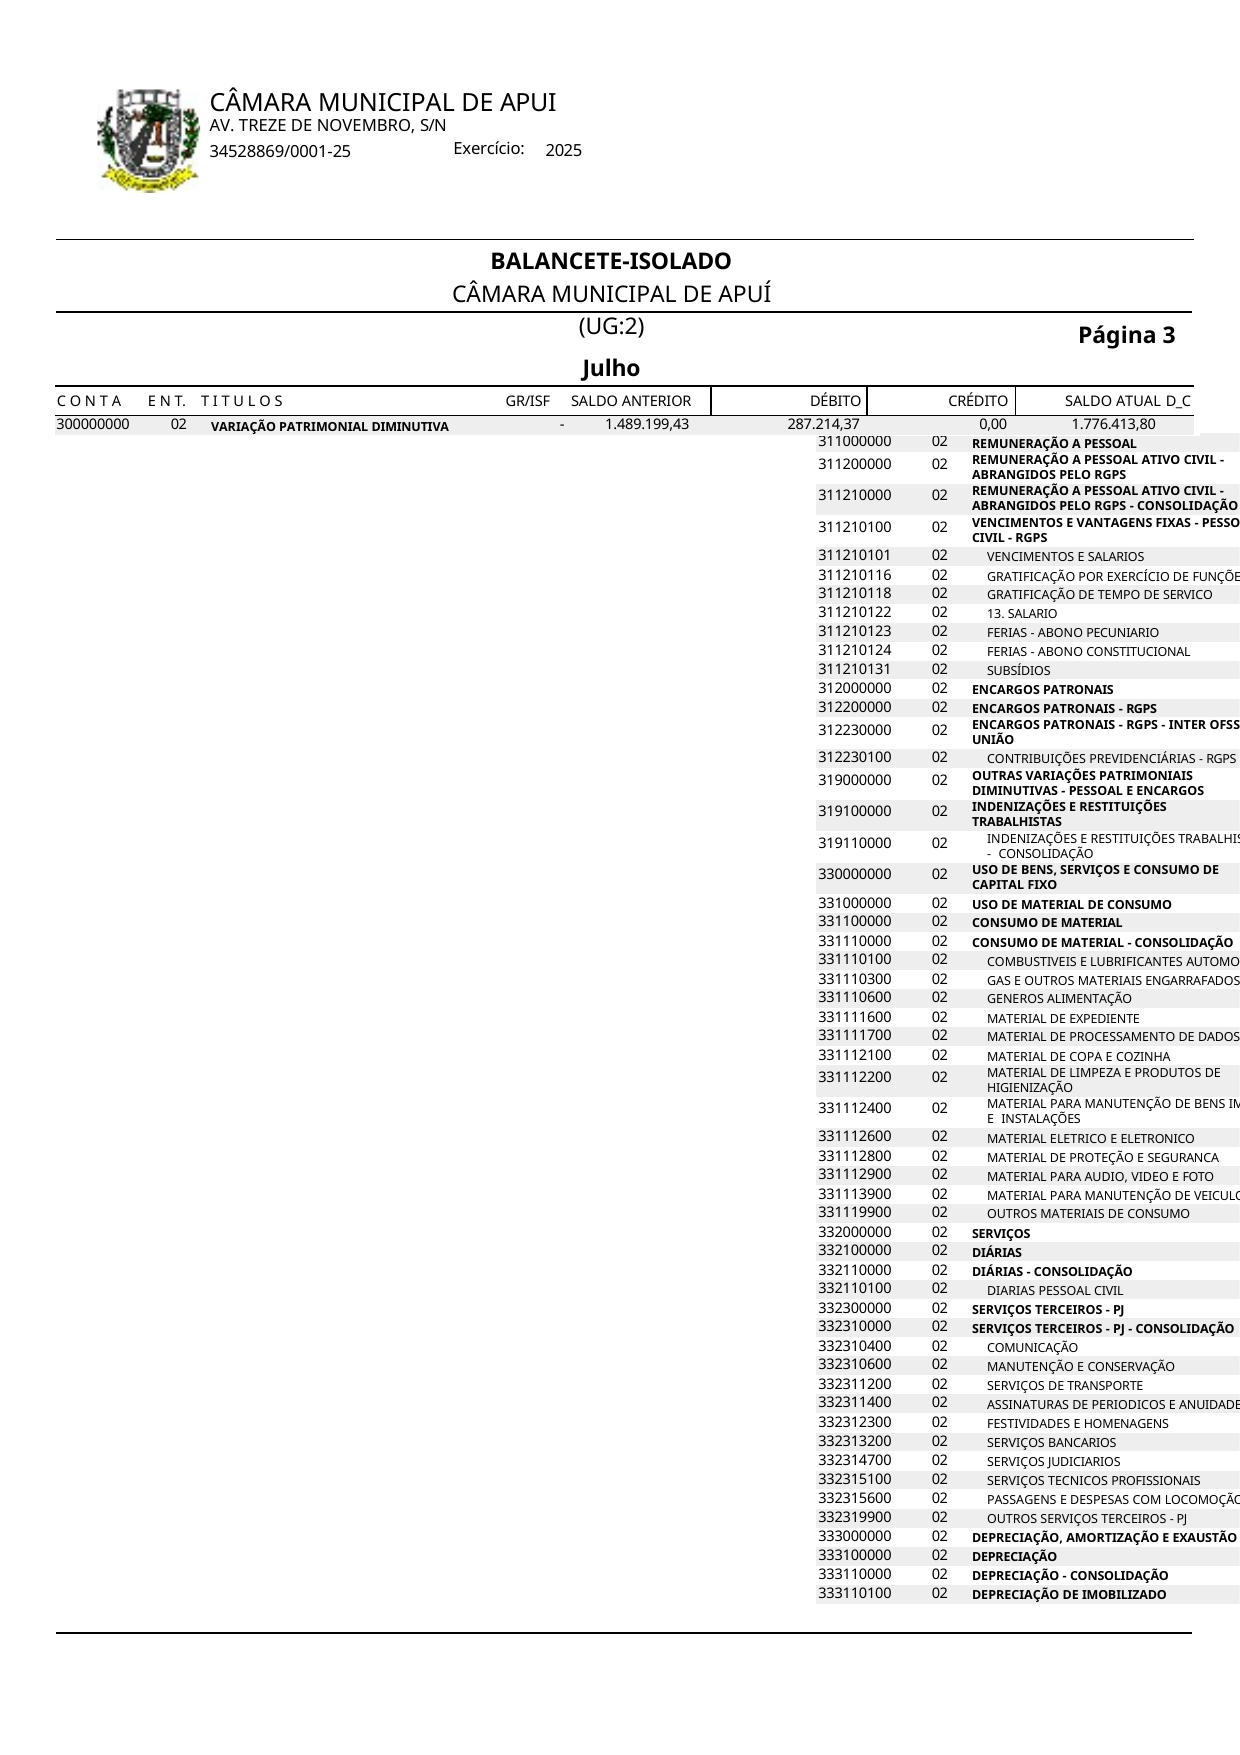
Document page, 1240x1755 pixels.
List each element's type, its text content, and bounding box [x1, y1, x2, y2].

table_cell 02 [911, 1261, 960, 1280]
table_header DÉBITO [712, 387, 866, 414]
table_cell GENEROS ALIMENTAÇÃO [960, 989, 1240, 1008]
table_cell 319100000 [816, 800, 911, 831]
table_cell 331119900 [816, 1204, 911, 1223]
table_cell MATERIAL PARA AUDIO, VIDEO E FOTO [960, 1166, 1240, 1185]
table_cell 331110300 [816, 970, 911, 989]
table_cell SERVIÇOS TERCEIROS - PJ [960, 1299, 1240, 1318]
text CÂMARA MUNICIPAL DE APUÍ [422, 278, 801, 311]
table_cell 02 [911, 1490, 960, 1509]
table_cell 02 [911, 699, 960, 717]
table_cell 02 [911, 1356, 960, 1375]
table_cell SUBSÍDIOS [960, 661, 1240, 679]
table_cell 02 [911, 452, 960, 484]
table_cell 331112400 [816, 1097, 911, 1128]
table_cell PASSAGENS E DESPESAS COM LOCOMOÇÃO [960, 1490, 1240, 1509]
table_cell DEPRECIAÇÃO, AMORTIZAÇÃO E EXAUSTÃO [960, 1528, 1240, 1547]
table_cell 311210101 [816, 547, 911, 566]
table_cell DIARIAS PESSOAL CIVIL [960, 1280, 1240, 1299]
table_cell VENCIMENTOS E VANTAGENS FIXAS - PESSOAL CIVIL - RGPS [960, 515, 1240, 547]
table_cell 02 [911, 913, 960, 932]
table_cell 02 [911, 566, 960, 585]
table_cell 331112600 [816, 1128, 911, 1147]
table_header CRÉDITO [868, 387, 1015, 414]
table_cell 02 [911, 1566, 960, 1585]
table_cell 02 [911, 1547, 960, 1566]
table_cell 02 [911, 1451, 960, 1471]
table_header T I T U L O S [194, 387, 482, 414]
subtitle [48, 385, 1200, 436]
table_cell MATERIAL PARA MANUTENÇÃO DE BENS IMÓVEIS E INSTALAÇÕES [960, 1097, 1240, 1128]
table_cell 02 [911, 1128, 960, 1147]
text (UG:2) [422, 313, 801, 341]
table_cell 333110000 [816, 1566, 911, 1585]
table_cell - [482, 416, 568, 435]
table_cell ENCARGOS PATRONAIS - RGPS [960, 699, 1240, 717]
table_header [555, 387, 568, 414]
table_header E N T. [137, 387, 194, 414]
table_cell 311000000 [816, 436, 911, 452]
table_cell 332311400 [816, 1394, 911, 1413]
table_cell 319110000 [816, 831, 911, 863]
table_cell 02 [911, 1027, 960, 1046]
table_cell DIÁRIAS [960, 1242, 1240, 1261]
table_cell 02 [911, 1318, 960, 1337]
table_cell 02 [137, 416, 194, 435]
table_cell 02 [911, 1223, 960, 1242]
table_header SALDO ATUAL D_C [1016, 387, 1194, 414]
table_cell 02 [911, 547, 960, 566]
table_cell 331110600 [816, 989, 911, 1008]
table_cell 332314700 [816, 1451, 911, 1471]
table_cell USO DE MATERIAL DE CONSUMO [960, 894, 1240, 913]
table_cell 332310600 [816, 1356, 911, 1375]
table_cell 02 [911, 800, 960, 831]
table_cell DIÁRIAS - CONSOLIDAÇÃO [960, 1261, 1240, 1280]
table_cell ASSINATURAS DE PERIODICOS E ANUIDADES [960, 1394, 1240, 1413]
table_cell SERVIÇOS BANCARIOS [960, 1433, 1240, 1451]
table_cell 333100000 [816, 1547, 911, 1566]
table_cell 311210123 [816, 623, 911, 642]
table_cell 02 [911, 1242, 960, 1261]
table_cell 13. SALARIO [960, 604, 1240, 623]
table_cell 331112800 [816, 1147, 911, 1166]
table_cell 02 [911, 661, 960, 679]
table_cell ENCARGOS PATRONAIS - RGPS - INTER OFSS - UNIÃO [960, 718, 1240, 749]
table_cell 02 [911, 623, 960, 642]
table_header GR/ISF [482, 387, 554, 414]
subtitle Julho [422, 352, 801, 383]
table_cell 02 [911, 1585, 960, 1604]
table_cell 02 [911, 1433, 960, 1451]
table_cell 02 [911, 1065, 960, 1097]
table_cell 02 [911, 436, 960, 452]
table_cell OUTROS SERVIÇOS TERCEIROS - PJ [960, 1509, 1240, 1528]
table_cell VARIAÇÃO PATRIMONIAL DIMINUTIVA [194, 416, 482, 435]
table_cell 311200000 [816, 452, 911, 484]
table_cell 02 [911, 1166, 960, 1185]
table_cell 332312300 [816, 1414, 911, 1432]
table_cell 332310000 [816, 1318, 911, 1337]
table_cell REMUNERAÇÃO A PESSOAL ATIVO CIVIL - ABRANGIDOS PELO RGPS [960, 452, 1240, 484]
table_cell MATERIAL PARA MANUTENÇÃO DE VEICULOS [960, 1185, 1240, 1204]
table_cell 02 [911, 1394, 960, 1413]
table_cell 312230100 [816, 749, 911, 768]
table_cell FESTIVIDADES E HOMENAGENS [960, 1414, 1240, 1432]
table_cell CONTRIBUIÇÕES PREVIDENCIÁRIAS - RGPS [960, 749, 1240, 768]
table_cell 02 [911, 1471, 960, 1489]
table_cell FERIAS - ABONO CONSTITUCIONAL [960, 642, 1240, 661]
table_cell 332310400 [816, 1337, 911, 1356]
table_cell DEPRECIAÇÃO DE IMOBILIZADO [960, 1585, 1240, 1604]
table_cell MATERIAL DE EXPEDIENTE [960, 1008, 1240, 1027]
table_cell 02 [911, 951, 960, 970]
table_cell 02 [911, 1008, 960, 1027]
table_cell 02 [911, 1046, 960, 1065]
subtitle BALANCETE-ISOLADO [421, 245, 801, 276]
table_cell 02 [911, 1147, 960, 1166]
table_cell CONSUMO DE MATERIAL - CONSOLIDAÇÃO [960, 932, 1240, 951]
table_cell 02 [911, 932, 960, 951]
table_cell 312000000 [816, 680, 911, 698]
table_cell 332300000 [816, 1299, 911, 1318]
table_cell 332000000 [816, 1223, 911, 1242]
table_cell 311210000 [816, 484, 911, 515]
table_cell 311210124 [816, 642, 911, 661]
table_cell GRATIFICAÇÃO DE TEMPO DE SERVICO [960, 585, 1240, 604]
table_cell 02 [911, 831, 960, 863]
table_cell 02 [911, 970, 960, 989]
table_cell 331112900 [816, 1166, 911, 1185]
table_cell SERVIÇOS TERCEIROS - PJ - CONSOLIDAÇÃO [960, 1318, 1240, 1337]
table_cell 0,00 [867, 416, 1015, 435]
table_cell 1.776.413,80 [1015, 416, 1194, 435]
table_cell OUTRAS VARIAÇÕES PATRIMONIAIS DIMINUTIVAS - PESSOAL E ENCARGOS [960, 768, 1240, 799]
table_cell INDENIZAÇÕES E RESTITUIÇÕES TRABALHISTAS [960, 800, 1240, 831]
table_cell 02 [911, 1528, 960, 1547]
table_cell 331000000 [816, 894, 911, 913]
table_cell MATERIAL DE PROCESSAMENTO DE DADOS [960, 1027, 1240, 1046]
table_cell 331111700 [816, 1027, 911, 1046]
table_cell 312200000 [816, 699, 911, 717]
table_cell 333110100 [816, 1585, 911, 1604]
table_cell MANUTENÇÃO E CONSERVAÇÃO [960, 1356, 1240, 1375]
table_cell COMUNICAÇÃO [960, 1337, 1240, 1356]
table_cell 02 [911, 585, 960, 604]
table_cell 332311200 [816, 1375, 911, 1394]
table_cell 331111600 [816, 1008, 911, 1027]
table_cell 300000000 [55, 416, 137, 435]
table_cell 332313200 [816, 1433, 911, 1451]
table_cell 02 [911, 718, 960, 749]
table_cell 332110000 [816, 1261, 911, 1280]
table_cell 02 [911, 768, 960, 799]
table_cell 332315600 [816, 1490, 911, 1509]
table_cell 02 [911, 484, 960, 515]
table_cell COMBUSTIVEIS E LUBRIFICANTES AUTOMOTIVOS [960, 951, 1240, 970]
table_cell MATERIAL DE PROTEÇÃO E SEGURANCA [960, 1147, 1240, 1166]
table_cell 02 [911, 642, 960, 661]
table_cell 02 [911, 1097, 960, 1128]
table_cell 02 [911, 1414, 960, 1432]
table_cell MATERIAL DE COPA E COZINHA [960, 1046, 1240, 1065]
table_cell 331112200 [816, 1065, 911, 1097]
table_cell MATERIAL DE LIMPEZA E PRODUTOS DE HIGIENIZAÇÃO [960, 1065, 1240, 1097]
table_cell 02 [911, 1280, 960, 1299]
table_header SALDO ANTERIOR [568, 387, 710, 414]
table_cell SERVIÇOS DE TRANSPORTE [960, 1375, 1240, 1394]
table_cell 311210116 [816, 566, 911, 585]
table_cell 311210131 [816, 661, 911, 679]
table_cell 332100000 [816, 1242, 911, 1261]
table_cell 02 [911, 894, 960, 913]
table_cell MATERIAL ELETRICO E ELETRONICO [960, 1128, 1240, 1147]
table_cell 332319900 [816, 1509, 911, 1528]
table_cell 02 [911, 1185, 960, 1204]
table_cell 02 [911, 680, 960, 698]
table_cell 02 [911, 1337, 960, 1356]
table_cell 02 [911, 1509, 960, 1528]
table_cell 1.489.199,43 [568, 416, 711, 435]
table_cell INDENIZAÇÕES E RESTITUIÇÕES TRABALHISTAS - CONSOLIDAÇÃO [960, 831, 1240, 863]
table_cell 02 [911, 604, 960, 623]
table_cell 02 [911, 1204, 960, 1223]
table_cell 331100000 [816, 913, 911, 932]
table_cell VENCIMENTOS E SALARIOS [960, 547, 1240, 566]
table_cell 02 [911, 515, 960, 547]
table_header C O N T A [55, 387, 137, 414]
table_cell REMUNERAÇÃO A PESSOAL ATIVO CIVIL - ABRANGIDOS PELO RGPS - CONSOLIDAÇÃO [960, 484, 1240, 515]
table_cell 311210122 [816, 604, 911, 623]
table_cell REMUNERAÇÃO A PESSOAL [960, 433, 1240, 452]
table_cell GRATIFICAÇÃO POR EXERCÍCIO DE FUNÇÕES [960, 566, 1240, 585]
table_cell 331110000 [816, 932, 911, 951]
table_cell SERVIÇOS [960, 1223, 1240, 1242]
table_cell 02 [911, 1375, 960, 1394]
table_cell 332315100 [816, 1471, 911, 1489]
table_cell FERIAS - ABONO PECUNIARIO [960, 623, 1240, 642]
table_cell 311210100 [816, 515, 911, 547]
text Página 3 [805, 319, 1176, 351]
table_cell OUTROS MATERIAIS DE CONSUMO [960, 1204, 1240, 1223]
table_cell 332110100 [816, 1280, 911, 1299]
table_cell 02 [911, 863, 960, 894]
table_cell 330000000 [816, 863, 911, 894]
table_cell DEPRECIAÇÃO - CONSOLIDAÇÃO [960, 1566, 1240, 1585]
table_header PESSOAL E ENCARGOS [1200, 414, 1240, 433]
table_cell 02 [911, 749, 960, 768]
table_cell 311210118 [816, 585, 911, 604]
table_cell 331110100 [816, 951, 911, 970]
table_cell DEPRECIAÇÃO [960, 1547, 1240, 1566]
table_cell 287.214,37 [711, 416, 867, 435]
table_cell USO DE BENS, SERVIÇOS E CONSUMO DE CAPITAL FIXO [960, 863, 1240, 894]
table_cell 319000000 [816, 768, 911, 799]
table_cell 333000000 [816, 1528, 911, 1547]
table_cell 331113900 [816, 1185, 911, 1204]
table_cell ENCARGOS PATRONAIS [960, 680, 1240, 698]
table_cell 02 [911, 1299, 960, 1318]
table_cell 02 [911, 989, 960, 1008]
table_cell CONSUMO DE MATERIAL [960, 913, 1240, 932]
table_cell GAS E OUTROS MATERIAIS ENGARRAFADOS [960, 970, 1240, 989]
table_cell 312230000 [816, 718, 911, 749]
table_cell 331112100 [816, 1046, 911, 1065]
table_cell SERVIÇOS JUDICIARIOS [960, 1451, 1240, 1471]
table_cell SERVIÇOS TECNICOS PROFISSIONAIS [960, 1471, 1240, 1489]
